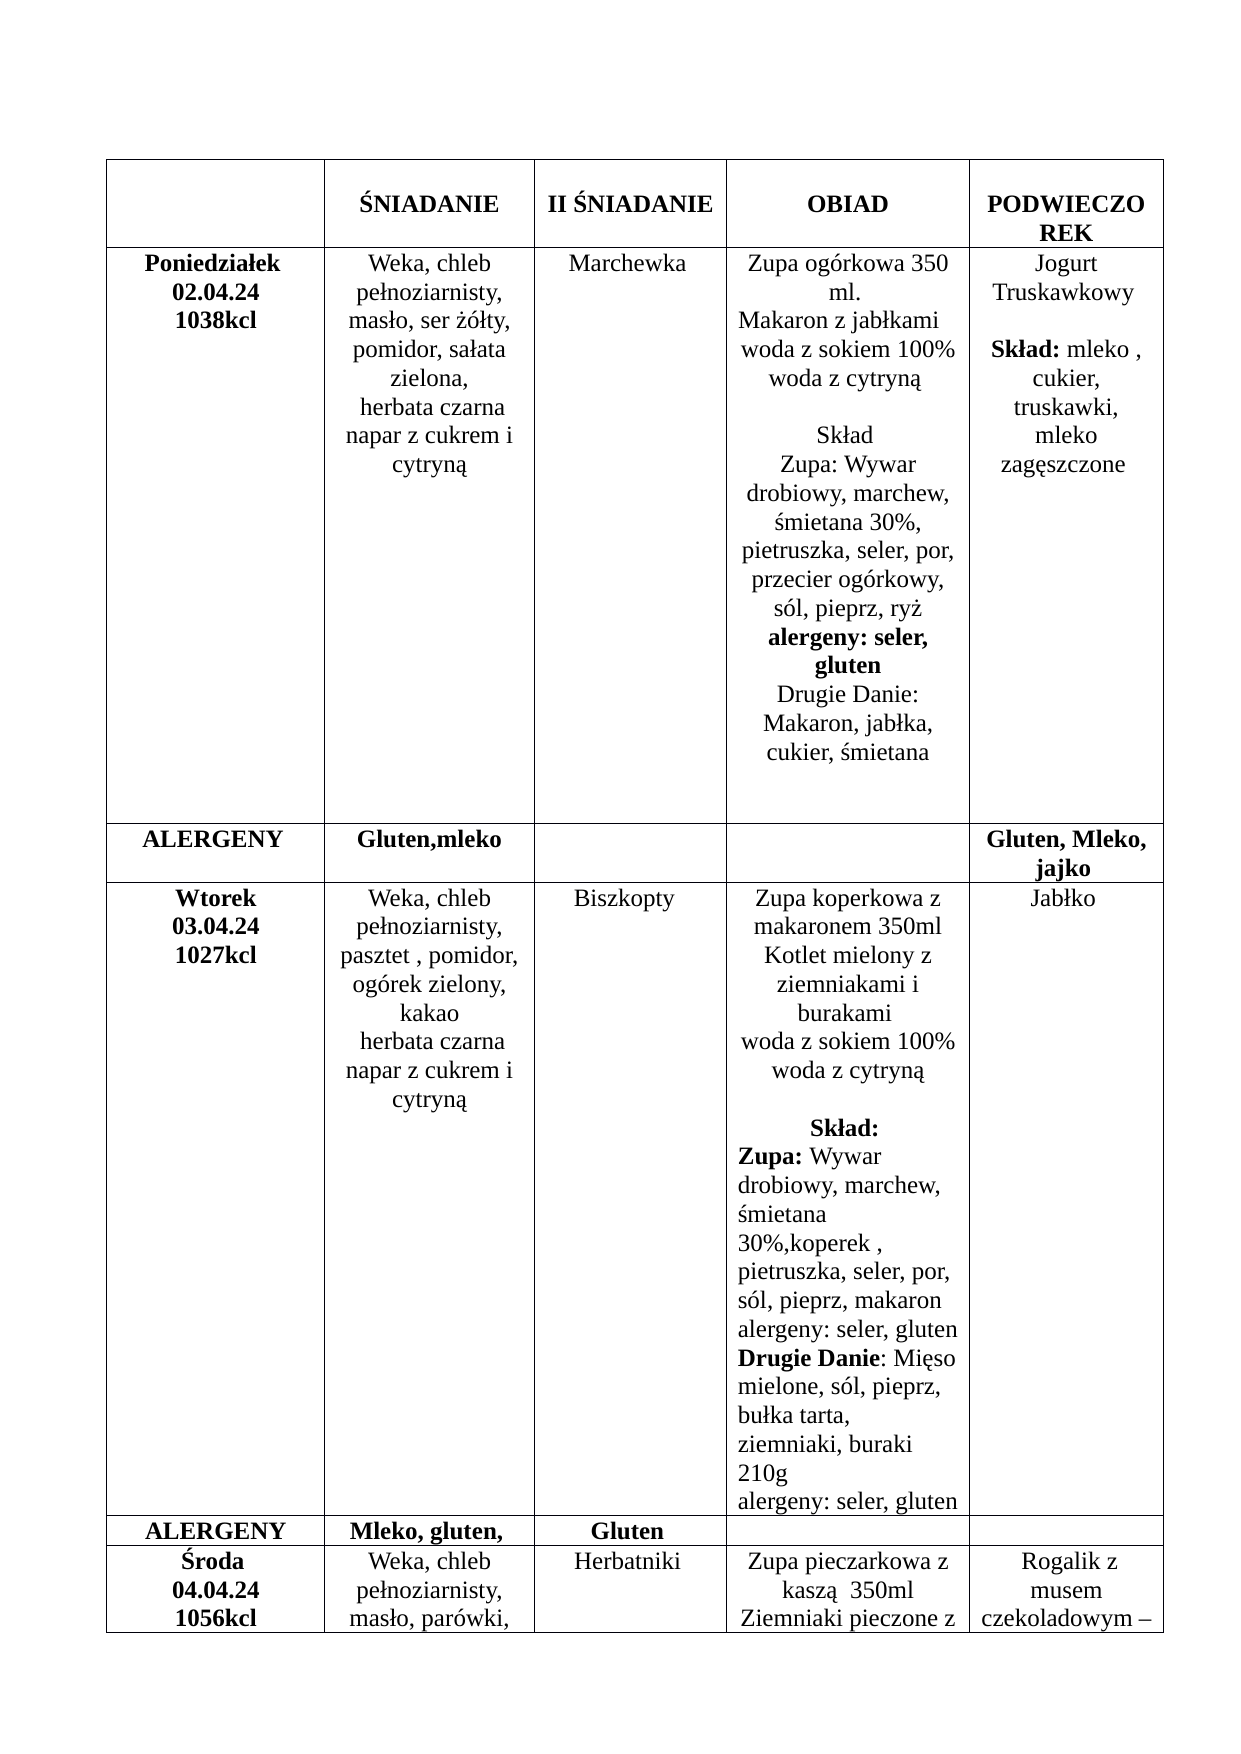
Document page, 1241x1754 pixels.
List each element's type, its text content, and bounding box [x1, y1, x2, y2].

table_cell Poniedziałek 02.04.24 1038kcl [107, 248, 324, 823]
table_cell Weka, chleb pełnoziarnisty, masło, ser żółty, pomidor, sałata zielona, herbata czarna napar z cukrem i cytryną [325, 248, 534, 823]
table_cell Gluten, Mleko, jajko [970, 824, 1163, 882]
table_cell ALERGENY [107, 1516, 324, 1545]
table_cell ALERGENY [107, 824, 324, 882]
table_header PODWIECZOREK [970, 160, 1163, 247]
table_cell [727, 1516, 969, 1545]
table_cell Gluten,mleko [325, 824, 534, 882]
table_cell Zupa ogórkowa 350 ml. Makaron z jabłkami woda z sokiem 100% woda z cytryną Skład Zupa: Wywar drobiowy, marchew, śmietana 30%, pietruszka, seler, por, przecier ogórkowy, sól, pieprz, ryż alergeny: seler, gluten Drugie Danie: Makaron, jabłka, cukier, śmietana [727, 248, 969, 823]
table_cell Gluten [535, 1516, 726, 1545]
table_cell Rogalik z musem czekoladowym – [970, 1546, 1163, 1632]
table_header II ŚNIADANIE [535, 160, 726, 247]
table_cell Zupa koperkowa z makaronem 350ml Kotlet mielony z ziemniakami i burakami woda z sokiem 100% woda z cytryną Skład: Zupa: Wywar drobiowy, marchew, śmietana 30%,koperek , pietruszka, seler, por, sól, pieprz, makaron alergeny: seler, gluten Drugie Danie: Mięso mielone, sól, pieprz, bułka tarta, ziemniaki, buraki 210g alergeny: seler, gluten [727, 883, 969, 1515]
table_header OBIAD [727, 160, 969, 247]
table_cell Jabłko [970, 883, 1163, 1515]
table_cell [535, 824, 726, 882]
table_cell Zupa pieczarkowa z kaszą 350ml Ziemniaki pieczone z [727, 1546, 969, 1632]
table_cell Jogurt Truskawkowy Skład: mleko , cukier, truskawki, mleko zagęszczone [970, 248, 1163, 823]
table_cell Środa 04.04.24 1056kcl [107, 1546, 324, 1632]
table_header [107, 160, 324, 247]
table_cell Mleko, gluten, [325, 1516, 534, 1545]
table_cell [727, 824, 969, 882]
table_cell Weka, chleb pełnoziarnisty, masło, parówki, [325, 1546, 534, 1632]
table_cell Biszkopty [535, 883, 726, 1515]
table_cell Weka, chleb pełnoziarnisty, pasztet , pomidor, ogórek zielony, kakao herbata czarna napar z cukrem i cytryną [325, 883, 534, 1515]
table_cell Herbatniki [535, 1546, 726, 1632]
table_cell Wtorek 03.04.24 1027kcl [107, 883, 324, 1515]
table_cell Marchewka [535, 248, 726, 823]
table_cell [970, 1516, 1163, 1545]
table_header ŚNIADANIE [325, 160, 534, 247]
